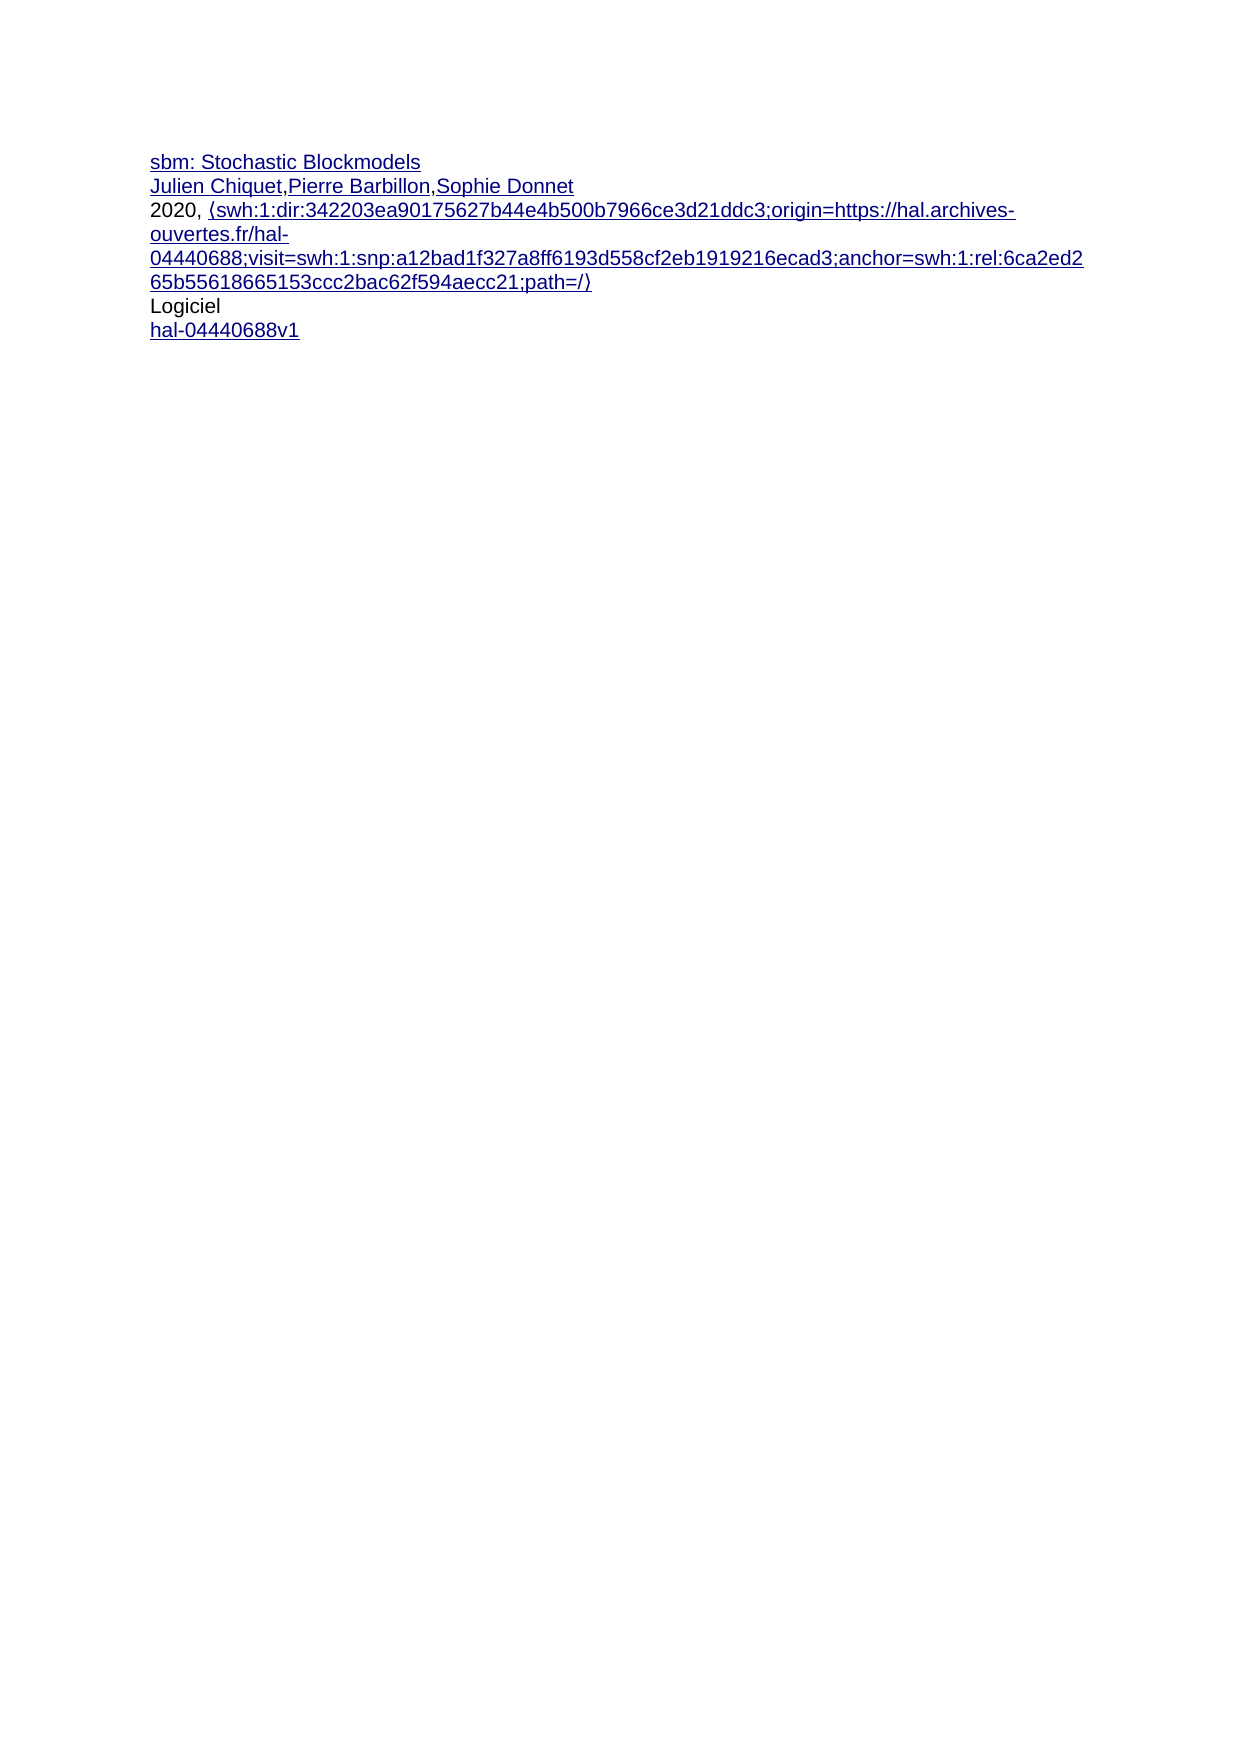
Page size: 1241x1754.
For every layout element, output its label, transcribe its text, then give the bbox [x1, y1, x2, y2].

table_header sbm: Stochastic Blockmodels Julien Chiquet,Pierre Barbillon,Sophie Donnet 2020, ⟨swh:1:dir:342203ea90175627b44e4b500b7966ce3d21ddc3;origin=https://hal.archives-ouvertes.fr/hal-04440688;visit=swh:1:snp:a12bad1f327a8ff6193d558cf2eb1919216ecad3;anchor=swh:1:rel:6ca2ed265b55618665153ccc2bac62f594aecc21;path=/⟩ Logiciel hal-04440688v1 [150, 150, 1090, 342]
